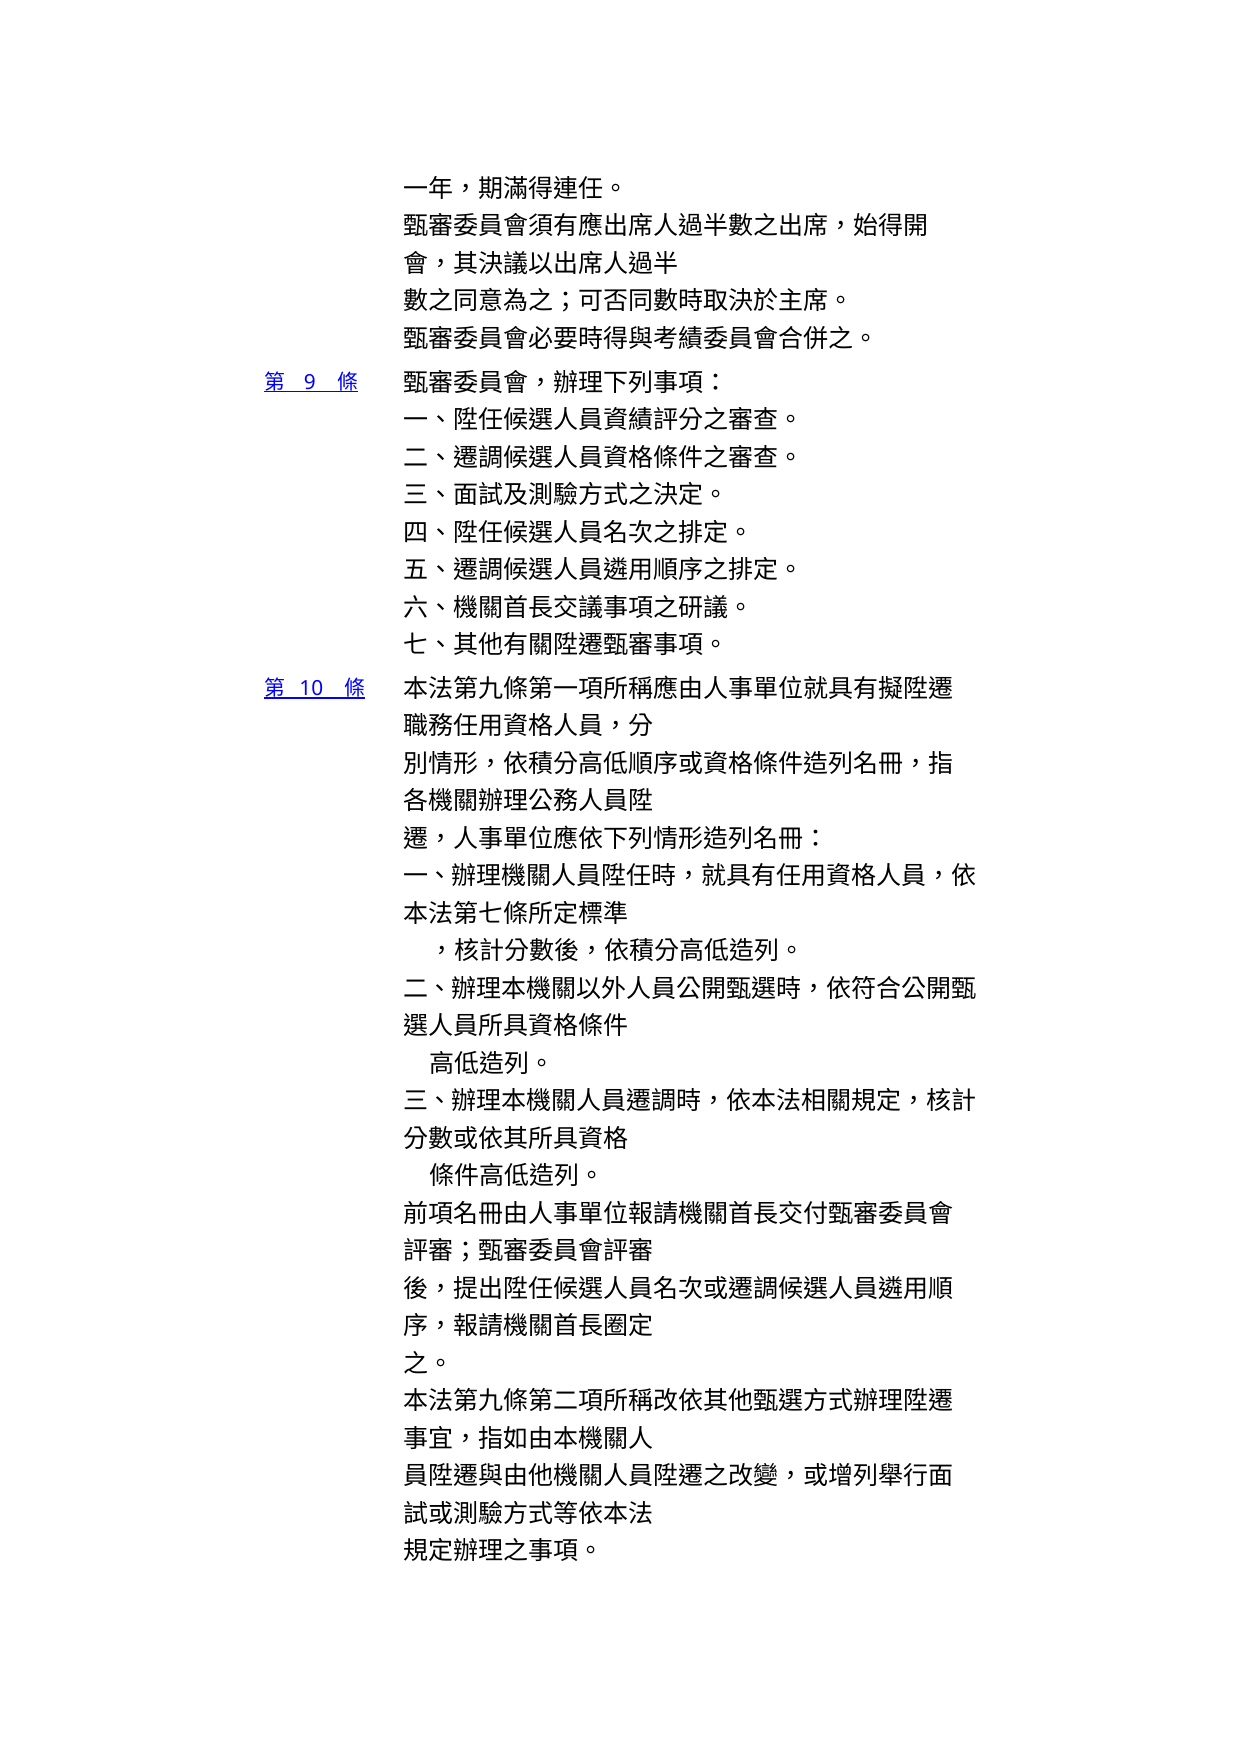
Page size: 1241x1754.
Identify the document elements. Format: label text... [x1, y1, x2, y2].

table_cell 本法第九條第一項所稱應由人事單位就具有擬陞遷職務任用資格人員，分 別情形，依積分高低順序或資格條件造列名冊，指各機關辦理公務人員陞 遷，人事單位應依下列情形造列名冊： 一、辦理機關人員陞任時，就具有任用資格人員，依本法第七條所定標準 ，核計分數後，依積分高低造列。 二、辦理本機關以外人員公開甄選時，依符合公開甄選人員所具資格條件 高低造列。 三、辦理本機關人員遷調時，依本法相關規定，核計分數或依其所具資格 條件高低造列。 前項名冊由人事單位報請機關首長交付甄審委員會評審；甄審委員會評審 後，提出陞任候選人員名次或遷調候選人員遴用順序，報請機關首長圈定 之。 本法第九條第二項所稱改依其他甄選方式辦理陞遷事宜，指如由本機關人 員陞遷與由他機關人員陞遷之改變，或增列舉行面試或測驗方式等依本法 規定辦理之事項。 [400, 665, 979, 1571]
table_cell [391, 165, 400, 358]
table_cell [391, 665, 400, 1571]
table_cell 第 10 條 [261, 665, 391, 1571]
table_cell 一年，期滿得連任。 甄審委員會須有應出席人過半數之出席，始得開會，其決議以出席人過半 數之同意為之；可否同數時取決於主席。 甄審委員會必要時得與考績委員會合併之。 [400, 165, 979, 358]
table_cell 甄審委員會，辦理下列事項： 一、陞任候選人員資績評分之審查。 二、遷調候選人員資格條件之審查。 三、面試及測驗方式之決定。 四、陞任候選人員名次之排定。 五、遷調候選人員遴用順序之排定。 六、機關首長交議事項之研議。 七、其他有關陞遷甄審事項。 [400, 358, 979, 664]
table_cell [261, 165, 391, 358]
table_cell 第 9 條 [261, 358, 391, 664]
table_cell [391, 358, 400, 664]
